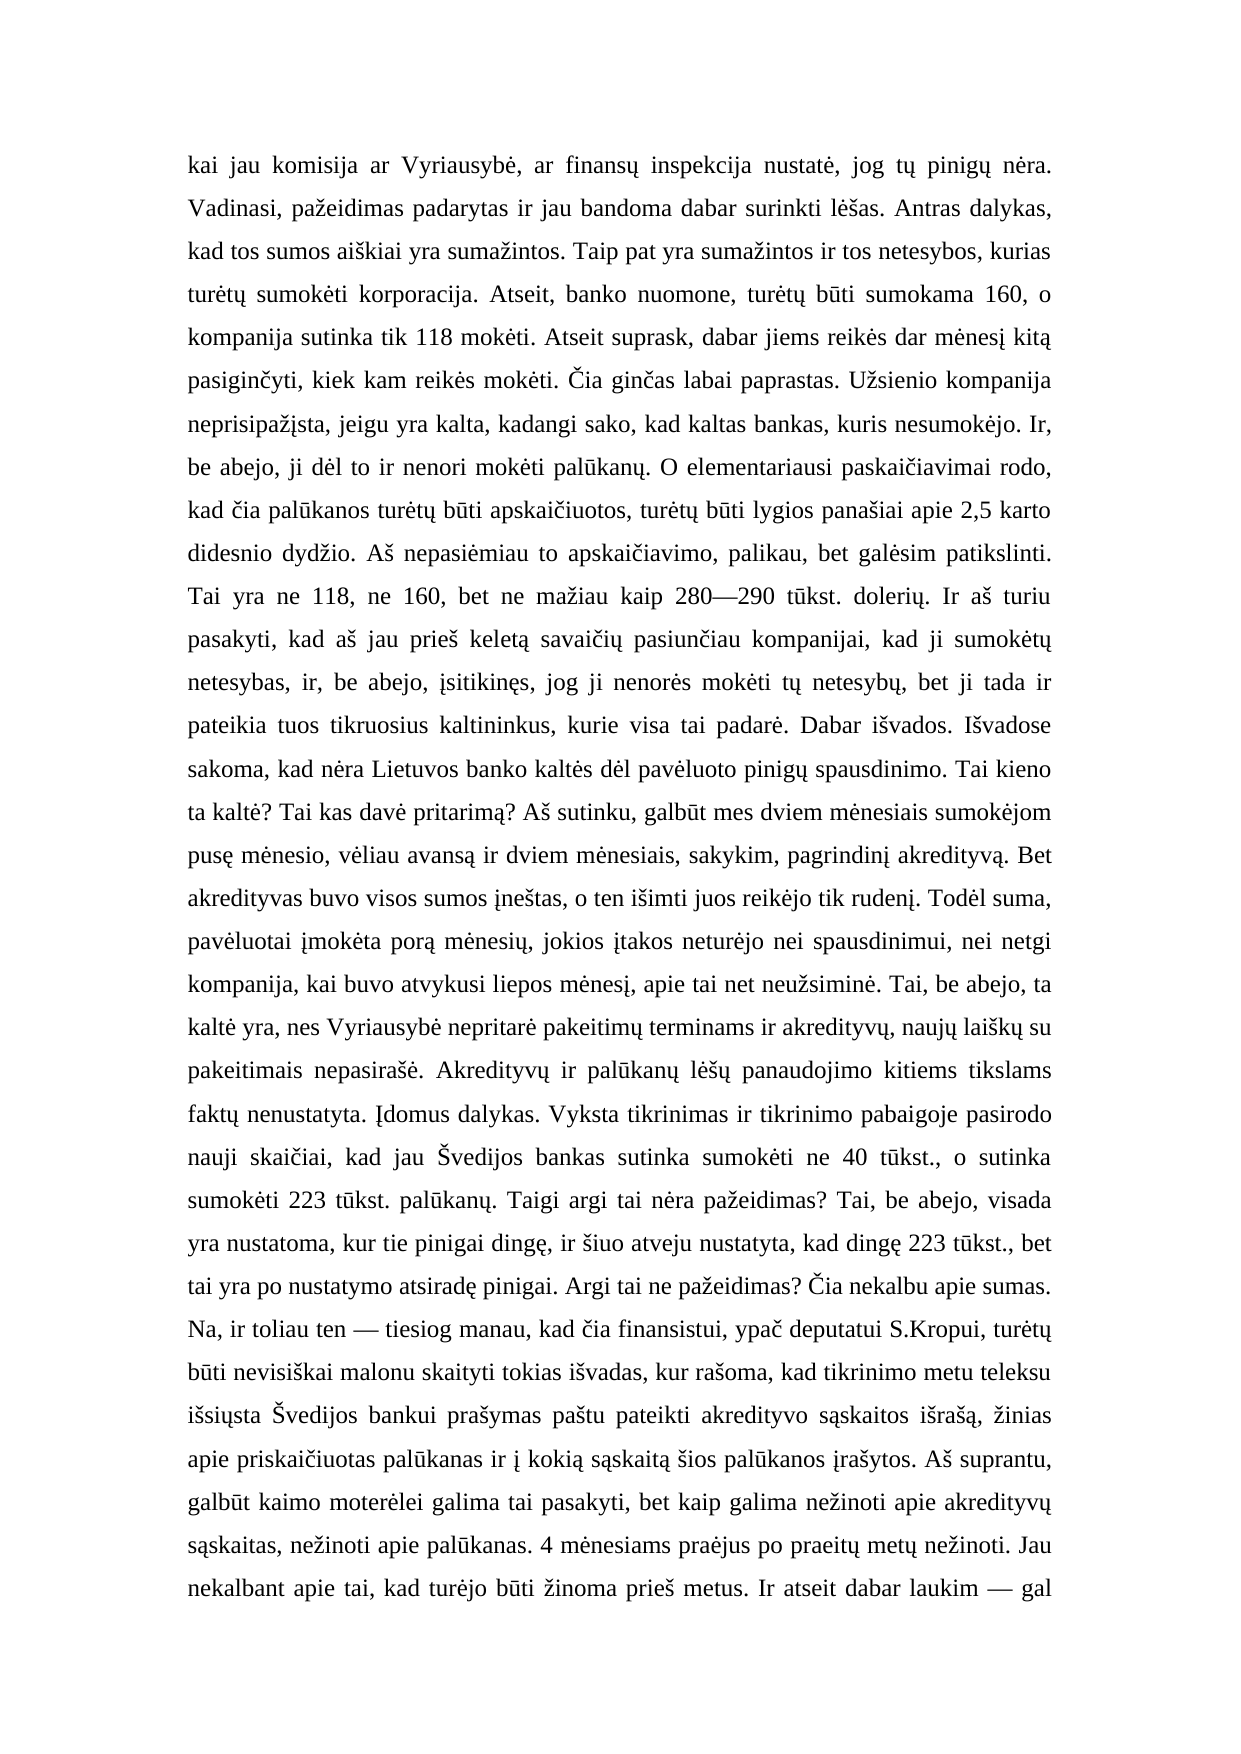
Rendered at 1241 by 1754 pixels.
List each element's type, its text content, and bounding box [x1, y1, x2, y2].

text kai jau komisija ar Vyriausybė, ar finansų inspekcija nustatė, jog tų pinigų nėra. Vadinasi, pažeidimas padarytas ir jau bandoma dabar surinkti lėšas. Antras dalykas, kad tos sumos aiškiai yra sumažintos. Taip pat yra sumažintos ir tos netesybos, kurias turėtų sumokėti korporacija. Atseit, banko nuomone, turėtų būti sumokama 160, o kompanija sutinka tik 118 mokėti. Atseit suprask, dabar jiems reikės dar mėnesį kitą pasiginčyti, kiek kam reikės mokėti. Čia ginčas labai paprastas. Užsienio kompanija neprisipažįsta, jeigu yra kalta, kadangi sako, kad kaltas bankas, kuris nesumokėjo. Ir, be abejo, ji dėl to ir nenori mokėti palūkanų. O elementariausi paskaičiavimai rodo, kad čia palūkanos turėtų būti apskaičiuotos, turėtų būti lygios panašiai apie 2,5 karto didesnio dydžio. Aš nepasiėmiau to apskaičiavimo, palikau, bet galėsim patikslinti. Tai yra ne 118, ne 160, bet ne mažiau kaip 280—290 tūkst. dolerių. Ir aš turiu pasakyti, kad aš jau prieš keletą savaičių pasiunčiau kompanijai, kad ji sumokėtų netesybas, ir, be abejo, įsitikinęs, jog ji nenorės mokėti tų netesybų, bet ji tada ir pateikia tuos tikruosius kaltininkus, kurie visa tai padarė. Dabar išvados. Išvadose sakoma, kad nėra Lietuvos banko kaltės dėl pavėluoto pinigų spausdinimo. Tai kieno ta kaltė? Tai kas davė pritarimą? Aš sutinku, galbūt mes dviem mėnesiais sumokėjom pusę mėnesio, vėliau avansą ir dviem mėnesiais, sakykim, pagrindinį akredityvą. Bet akredityvas buvo visos sumos įneštas, o ten išimti juos reikėjo tik rudenį. Todėl suma, pavėluotai įmokėta porą mėnesių, jokios įtakos neturėjo nei spausdinimui, nei netgi kompanija, kai buvo atvykusi liepos mėnesį, apie tai net neužsiminė. Tai, be abejo, ta kaltė yra, nes Vyriausybė nepritarė pakeitimų terminams ir akredityvų, naujų laiškų su pakeitimais nepasirašė. Akredityvų ir palūkanų lėšų panaudojimo kitiems tikslams faktų nenustatyta. Įdomus dalykas. Vyksta tikrinimas ir tikrinimo pabaigoje pasirodo nauji skaičiai, kad jau Švedijos bankas sutinka sumokėti ne 40 tūkst., o sutinka sumokėti 223 tūkst. palūkanų. Taigi argi tai nėra pažeidimas? Tai, be abejo, visada yra nustatoma, kur tie pinigai dingę, ir šiuo atveju nustatyta, kad dingę 223 tūkst., bet tai yra po nustatymo atsiradę pinigai. Argi tai ne pažeidimas? Čia nekalbu apie sumas. Na, ir toliau ten — tiesiog manau, kad čia finansistui, ypač deputatui S.Kropui, turėtų būti nevisiškai malonu skaityti tokias išvadas, kur rašoma, kad tikrinimo metu teleksu išsiųsta Švedijos bankui prašymas paštu pateikti akredityvo sąskaitos išrašą, žinias apie priskaičiuotas palūkanas ir į kokią sąskaitą šios palūkanos įrašytos. Aš suprantu, galbūt kaimo moterėlei galima tai pasakyti, bet kaip galima nežinoti apie akredityvų sąskaitas, nežinoti apie palūkanas. 4 mėnesiams praėjus po praeitų metų nežinoti. Jau nekalbant apie tai, kad turėjo būti žinoma prieš metus. Ir atseit dabar laukim — gal [187, 150, 1053, 1602]
